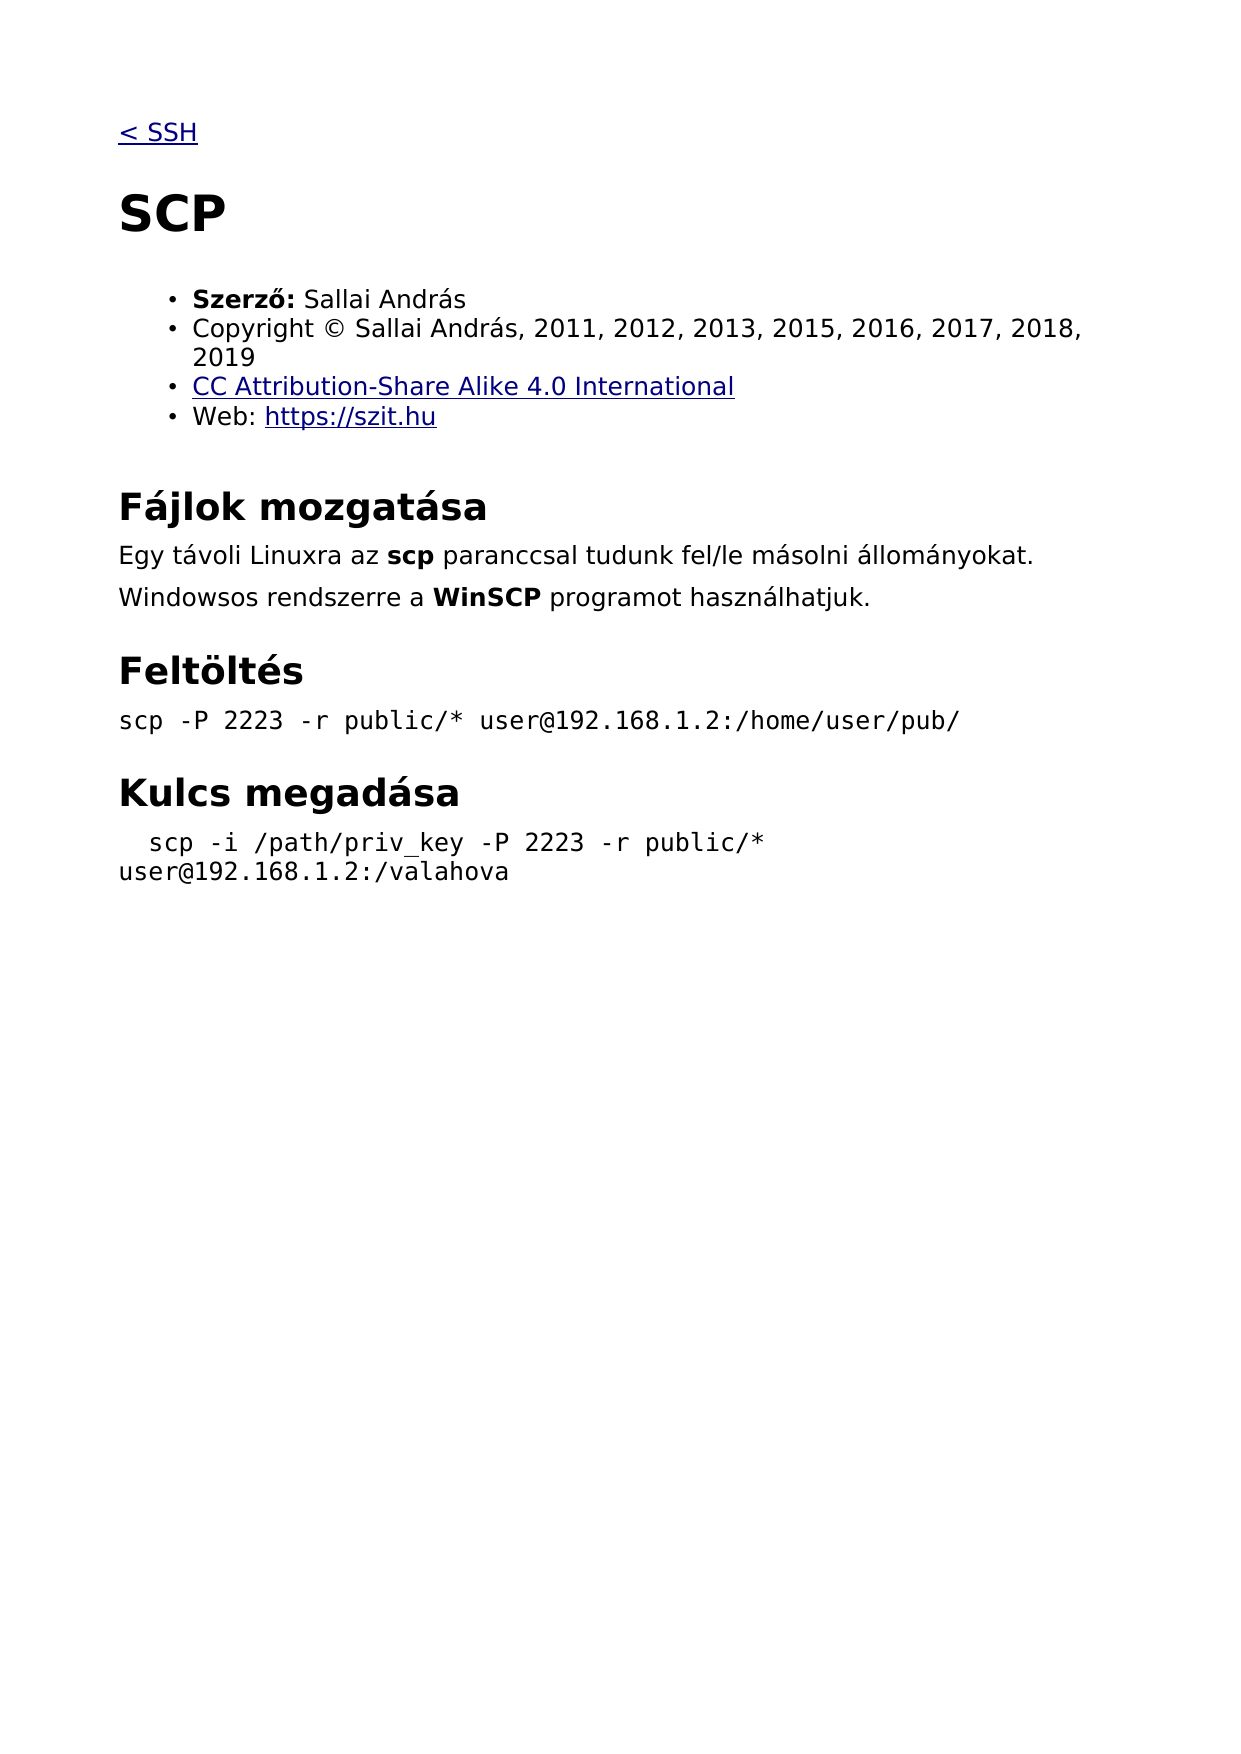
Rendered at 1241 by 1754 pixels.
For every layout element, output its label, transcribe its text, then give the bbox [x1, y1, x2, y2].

subtitle SCP [118, 185, 1122, 243]
text scp -i /path/priv_key -P 2223 -r public/* user@192.168.1.2:/valahova [118, 828, 1122, 886]
list Copyright © Sallai András, 2011, 2012, 2013, 2015, 2016, 2017, 2018, 2019 [177, 314, 1122, 372]
subtitle Kulcs megadása [118, 772, 1122, 816]
text Windowsos rendszerre a WinSCP programot használhatjuk. [118, 583, 1122, 612]
text scp -P 2223 -r public/* user@192.168.1.2:/home/user/pub/ [118, 706, 1122, 735]
list Szerző: Sallai András [177, 285, 1122, 314]
text Egy távoli Linuxra az scp paranccsal tudunk fel/le másolni állományokat. [118, 541, 1122, 571]
subtitle Fájlok mozgatása [118, 485, 1122, 529]
list Web: https://szit.hu [177, 402, 1122, 431]
text < SSH [118, 118, 1122, 147]
subtitle Feltöltés [118, 650, 1122, 693]
list CC Attribution-Share Alike 4.0 International [177, 372, 1122, 402]
